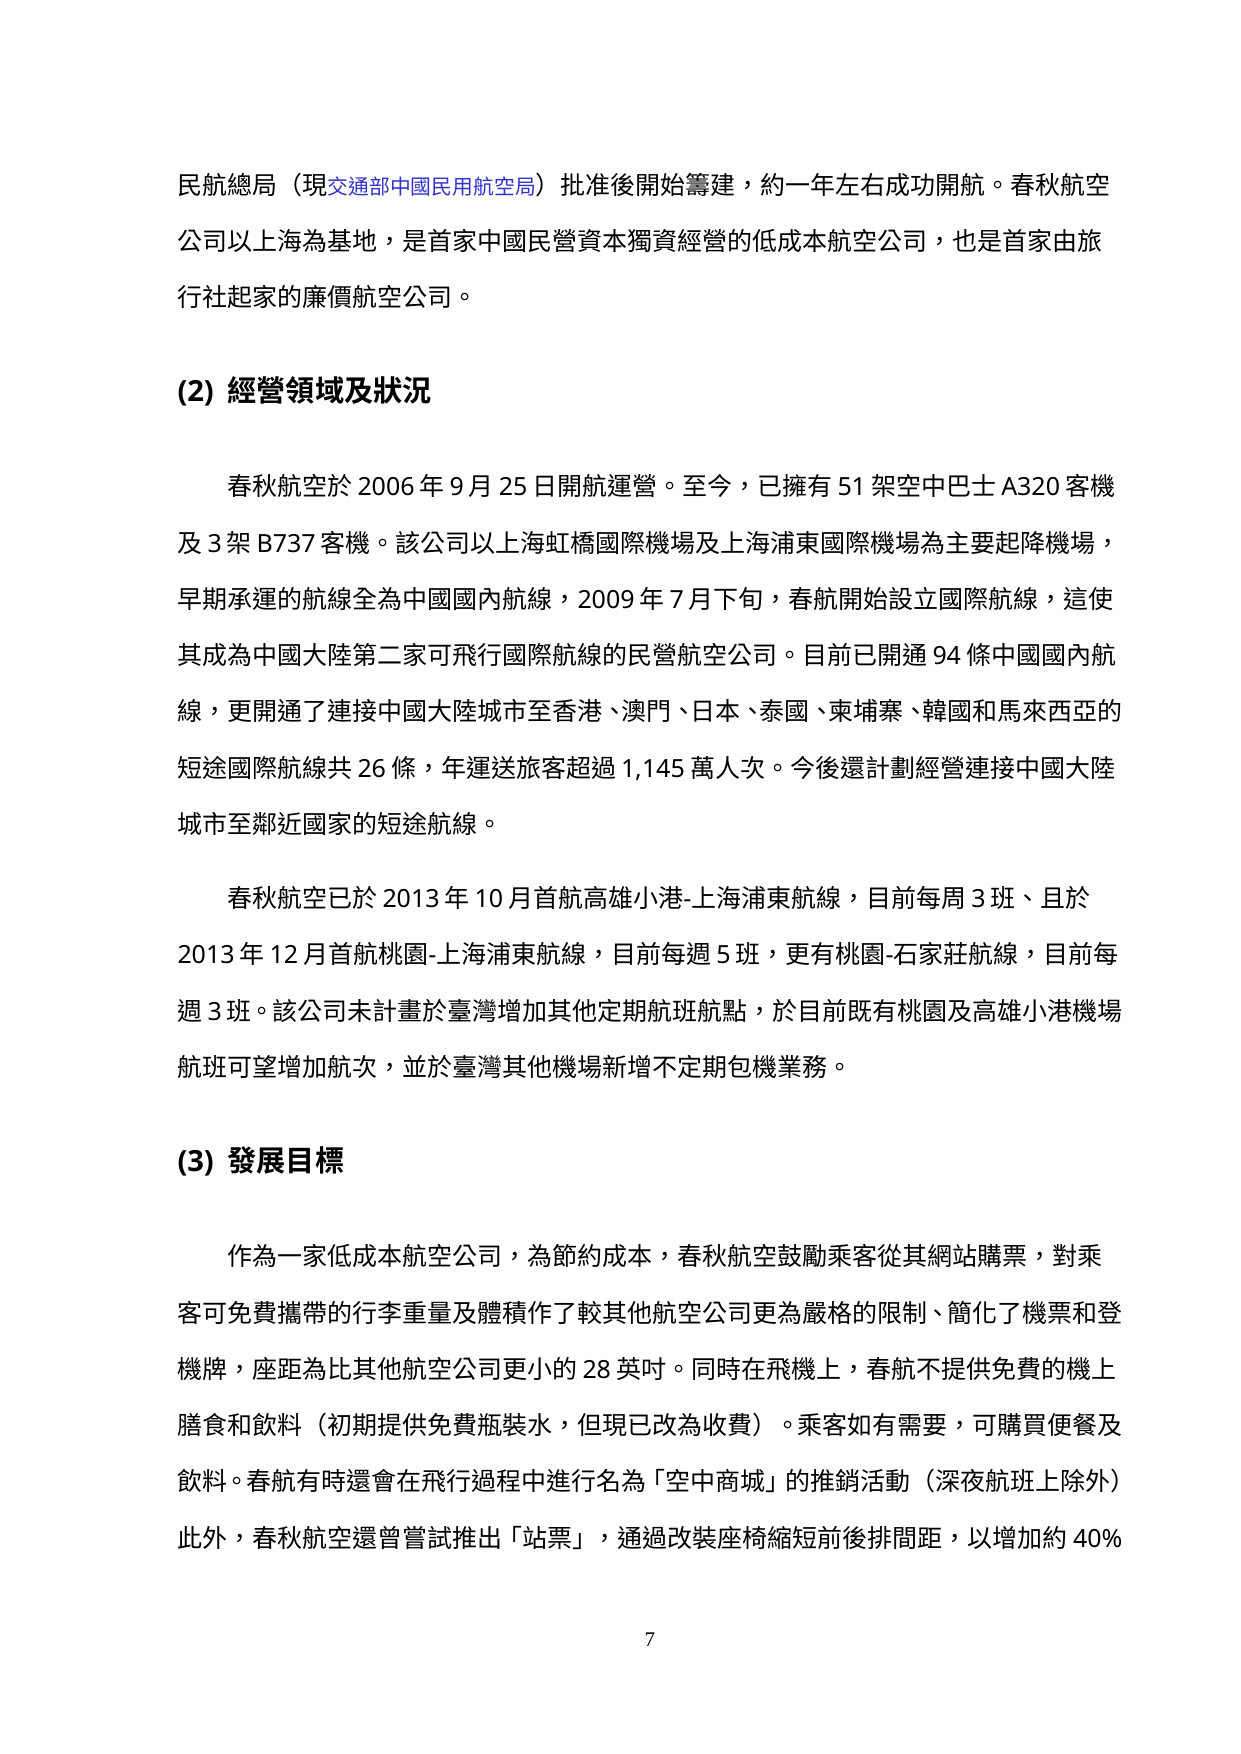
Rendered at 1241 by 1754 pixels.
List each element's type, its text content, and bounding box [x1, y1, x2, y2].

text 春秋航空已於2013年10月首航高雄小港-上海浦東航線，目前每周3班、且於2013年12月首航桃園-上海浦東航線，目前每週5班，更有桃園-石家莊航線，目前每週3班。該公司未計畫於臺灣增加其他定期航班航點，於目前既有桃園及高雄小港機場航班可望增加航次，並於臺灣其他機場新增不定期包機業務。 [177, 878, 1122, 1084]
text 作為一家低成本航空公司，為節約成本，春秋航空鼓勵乘客從其網站購票，對乘客可免費攜帶的行李重量及體積作了較其他航空公司更為嚴格的限制、簡化了機票和登機牌，座距為比其他航空公司更小的28英吋。同時在飛機上，春航不提供免費的機上膳食和飲料（初期提供免費瓶裝水，但現已改為收費）。乘客如有需要，可購買便餐及飲料。春航有時還會在飛行過程中進行名為「空中商城」的推銷活動（深夜航班上除外）。此外，春秋航空還曾嘗試推出「站票」，通過改裝座椅縮短前後排間距，以增加約40%的載客量。但該計劃因安全問題而擱置。同時為了節省成本、增加航機利用率，該公司於中國國內航線更達到在35分鐘內完成旅客上機及飛機加油作業。 [177, 1236, 1122, 1555]
subtitle 發展目標 [177, 1121, 1122, 1196]
text 春秋航空於2006年9月25日開航運營。至今，已擁有51架空中巴士A320客機及3架B737客機。該公司以上海虹橋國際機場及上海浦東國際機場為主要起降機場，早期承運的航線全為中國國內航線，2009年7月下旬，春航開始設立國際航線，這使其成為中國大陸第二家可飛行國際航線的民營航空公司。目前已開通94條中國國內航線，更開通了連接中國大陸城市至香港、澳門、日本、泰國、柬埔寨、韓國和馬來西亞的短途國際航線共26條，年運送旅客超過1,145萬人次。今後還計劃經營連接中國大陸城市至鄰近國家的短途航線。 [177, 466, 1122, 841]
subtitle 經營領域及狀況 [177, 351, 1122, 426]
text 民航總局（現交通部中國民用航空局）批准後開始籌建，約一年左右成功開航。春秋航空公司以上海為基地，是首家中國民營資本獨資經營的低成本航空公司，也是首家由旅行社起家的廉價航空公司。 [177, 164, 1122, 314]
